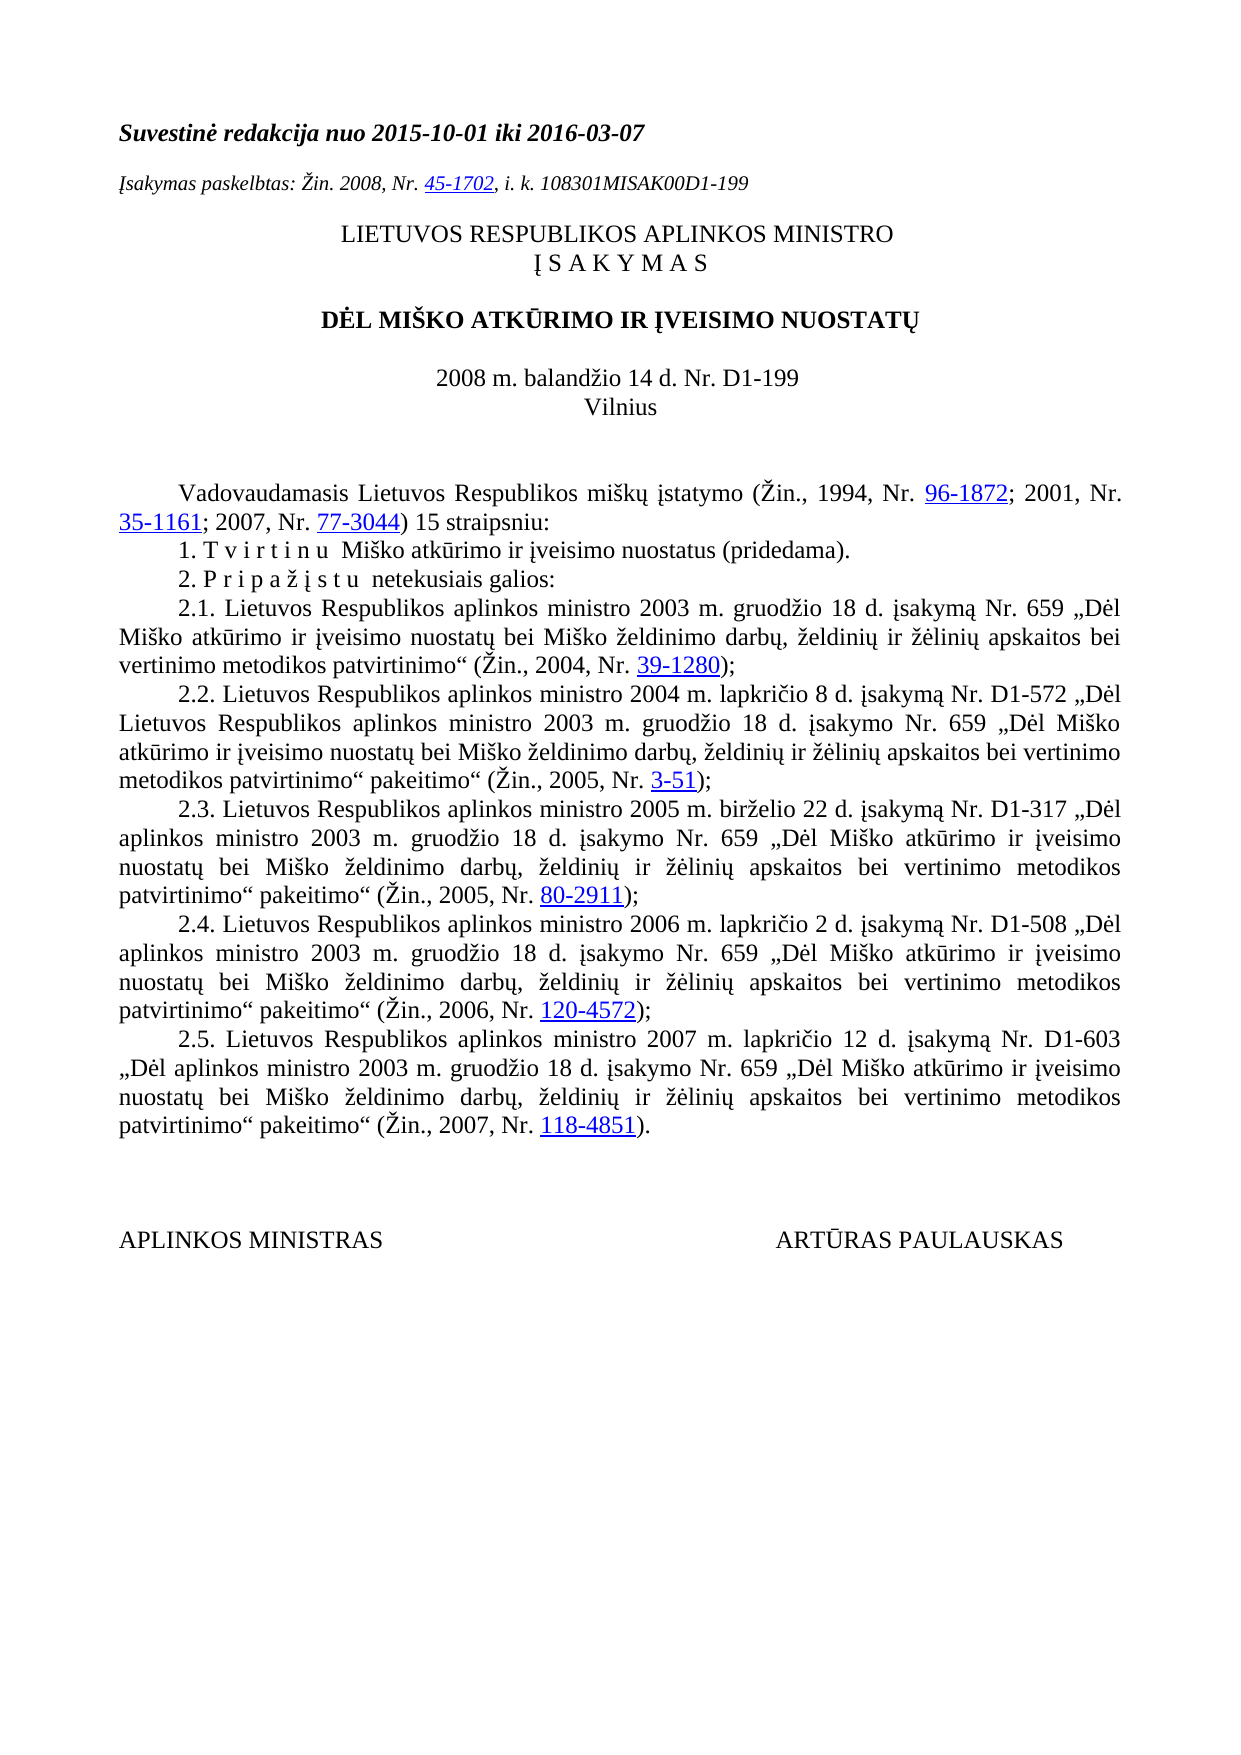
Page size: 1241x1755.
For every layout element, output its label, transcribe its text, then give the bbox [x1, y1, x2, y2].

text Įsakymas paskelbtas: Žin. 2008, Nr. 45-1702, i. k. 108301MISAK00D1-199 [119, 171, 1122, 195]
text 2.5. Lietuvos Respublikos aplinkos ministro 2007 m. lapkričio 12 d. įsakymą Nr. D1-603 „Dėl aplinkos ministro 2003 m. gruodžio 18 d. įsakymo Nr. 659 „Dėl Miško atkūrimo ir įveisimo nuostatų bei Miško želdinimo darbų, želdinių ir žėlinių apskaitos bei vertinimo metodikos patvirtinimo“ pakeitimo“ (Žin., 2007, Nr. 118-4851). [119, 1024, 1122, 1139]
text 2008 m. balandžio 14 d. Nr. D1-199 [119, 363, 1122, 392]
text 2.1. Lietuvos Respublikos aplinkos ministro 2003 m. gruodžio 18 d. įsakymą Nr. 659 „Dėl Miško atkūrimo ir įveisimo nuostatų bei Miško želdinimo darbų, želdinių ir žėlinių apskaitos bei vertinimo metodikos patvirtinimo“ (Žin., 2004, Nr. 39-1280); [119, 593, 1122, 679]
text Vilnius [119, 392, 1122, 420]
text DĖL MIŠKO ATKŪRIMO IR ĮVEISIMO NUOSTATŲ [119, 305, 1122, 334]
text 2. Pripažįstu netekusiais galios: [119, 564, 1122, 593]
text 2.4. Lietuvos Respublikos aplinkos ministro 2006 m. lapkričio 2 d. įsakymą Nr. D1-508 „Dėl aplinkos ministro 2003 m. gruodžio 18 d. įsakymo Nr. 659 „Dėl Miško atkūrimo ir įveisimo nuostatų bei Miško želdinimo darbų, želdinių ir žėlinių apskaitos bei vertinimo metodikos patvirtinimo“ pakeitimo“ (Žin., 2006, Nr. 120-4572); [119, 909, 1122, 1024]
text 2.3. Lietuvos Respublikos aplinkos ministro 2005 m. birželio 22 d. įsakymą Nr. D1-317 „Dėl aplinkos ministro 2003 m. gruodžio 18 d. įsakymo Nr. 659 „Dėl Miško atkūrimo ir įveisimo nuostatų bei Miško želdinimo darbų, želdinių ir žėlinių apskaitos bei vertinimo metodikos patvirtinimo“ pakeitimo“ (Žin., 2005, Nr. 80-2911); [119, 794, 1122, 909]
text 2.2. Lietuvos Respublikos aplinkos ministro 2004 m. lapkričio 8 d. įsakymą Nr. D1-572 „Dėl Lietuvos Respublikos aplinkos ministro 2003 m. gruodžio 18 d. įsakymo Nr. 659 „Dėl Miško atkūrimo ir įveisimo nuostatų bei Miško želdinimo darbų, želdinių ir žėlinių apskaitos bei vertinimo metodikos patvirtinimo“ pakeitimo“ (Žin., 2005, Nr. 3-51); [119, 679, 1122, 794]
text Suvestinė redakcija nuo 2015-10-01 iki 2016-03-07 [119, 118, 1122, 147]
text ĮSAKYMAS [119, 248, 1122, 277]
text LIETUVOS RESPUBLIKOS APLINKOS MINISTRO [119, 219, 1122, 248]
text Vadovaudamasis Lietuvos Respublikos miškų įstatymo (Žin., 1994, Nr. 96-1872; 2001, Nr. 35-1161; 2007, Nr. 77-3044) 15 straipsniu: [119, 478, 1122, 535]
text APLINKOS MINISTRAS ARTŪRAS PAULAUSKAS [119, 1225, 1122, 1254]
text 1. Tvirtinu Miško atkūrimo ir įveisimo nuostatus (pridedama). [119, 535, 1122, 564]
